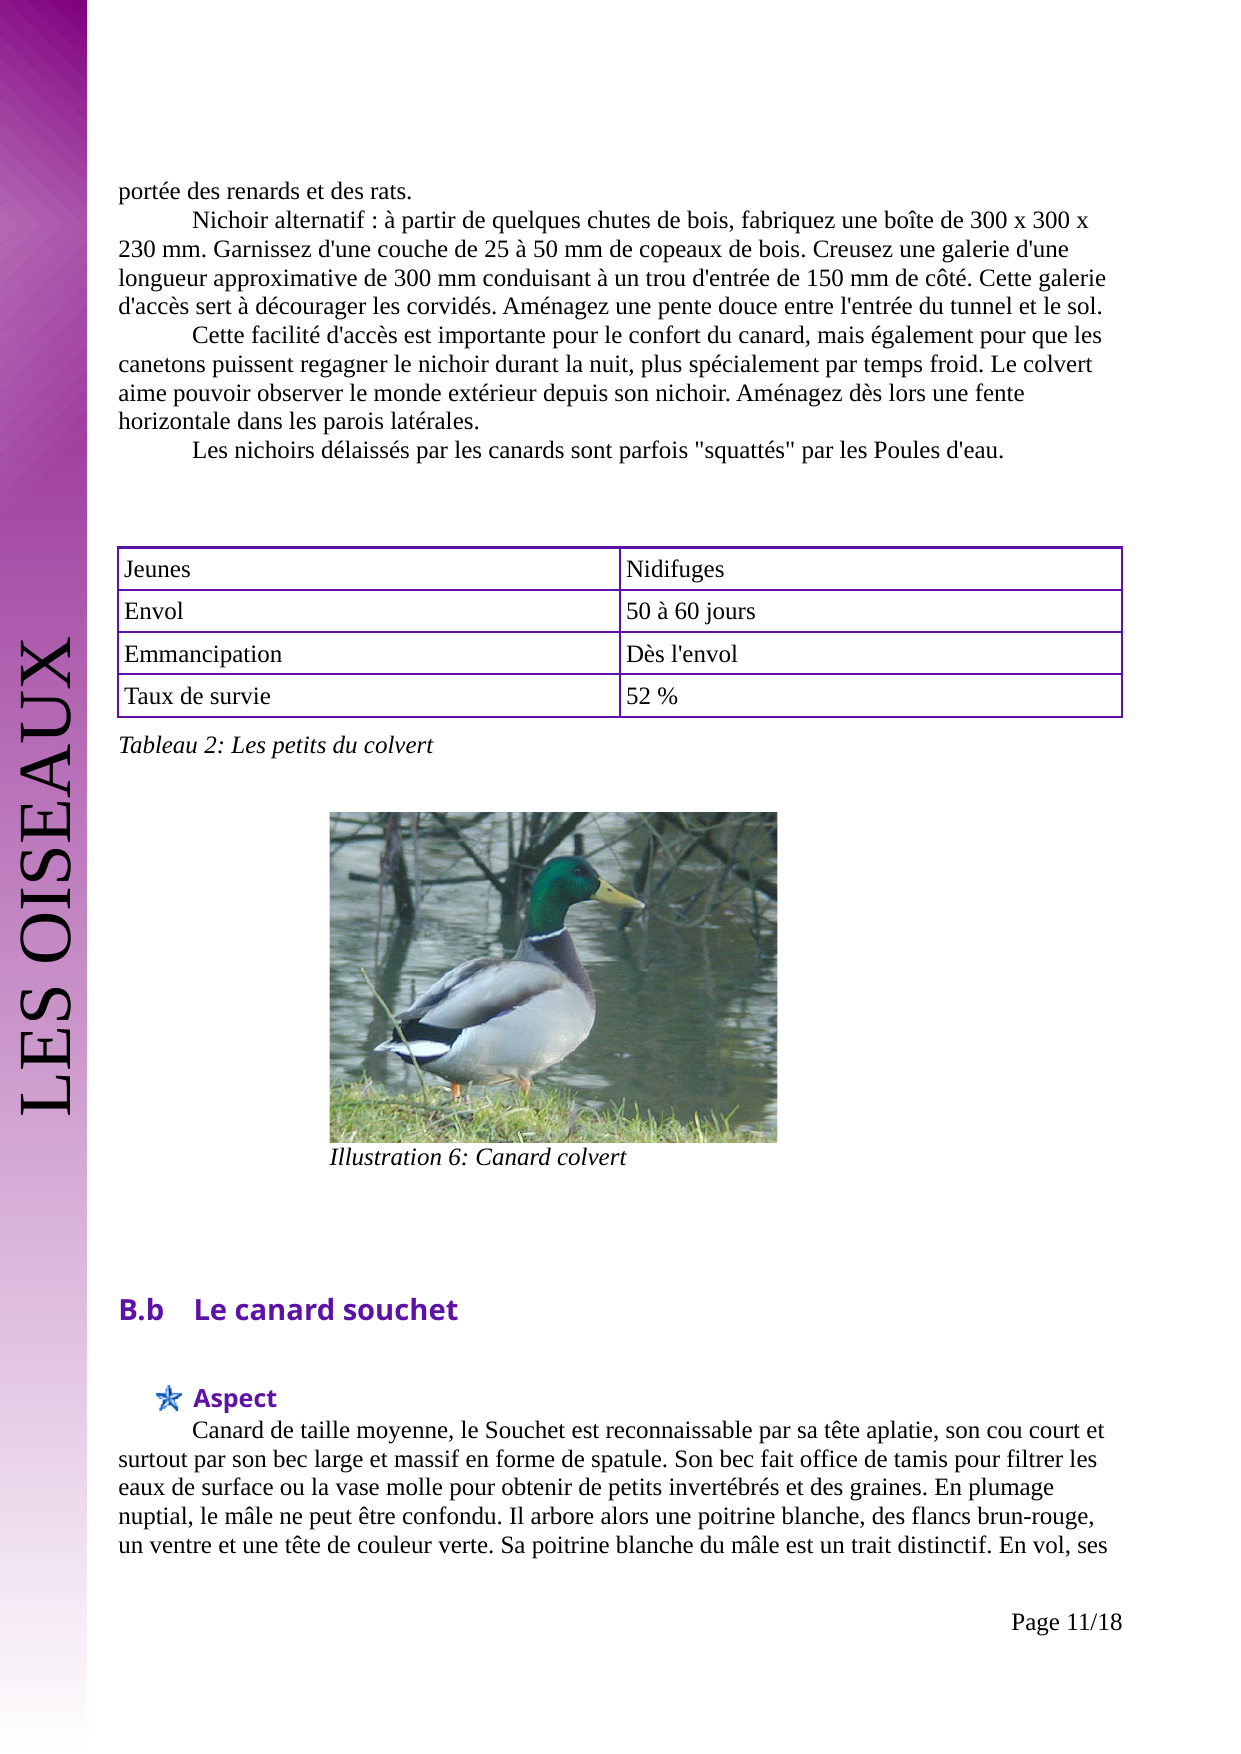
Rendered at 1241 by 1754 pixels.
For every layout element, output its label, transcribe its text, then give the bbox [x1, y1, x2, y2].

subtitle Le canard souchet [118, 1289, 1122, 1328]
list Aspect [156, 1381, 1122, 1415]
table_cell Taux de survie [119, 675, 619, 716]
table_header Nidifuges [621, 549, 1121, 589]
text Illustration 6: Canard colvert [329, 813, 911, 1171]
picture [329, 812, 778, 1143]
table_cell 52 % [621, 675, 1121, 716]
table_cell 50 à 60 jours [621, 591, 1121, 631]
table_header Jeunes [119, 549, 619, 589]
picture [156, 1385, 182, 1411]
table_cell Emmancipation [119, 633, 619, 673]
text Canard de taille moyenne, le Souchet est reconnaissable par sa tête aplatie, son cou court et surtout par son bec large et massif en forme de spatule. Son bec fait office de tamis pour filtrer les eaux de surface ou la vase molle pour obtenir de petits invertébrés et des graines. En plumage nuptial, le mâle ne peut être confondu. Il arbore alors une poitrine blanche, des flancs brun-rouge, un ventre et une tête de couleur verte. Sa poitrine blanche du mâle est un trait distinctif. En vol, ses [118, 1415, 1122, 1559]
text Nichoir alternatif : à partir de quelques chutes de bois, fabriquez une boîte de 300 x 300 x 230 mm. Garnissez d'une couche de 25 à 50 mm de copeaux de bois. Creusez une galerie d'une longueur approximative de 300 mm conduisant à un trou d'entrée de 150 mm de côté. Cette galerie d'accès sert à décourager les corvidés. Aménagez une pente douce entre l'entrée du tunnel et le sol. Cette facilité d'accès est importante pour le confort du canard, mais également pour que les canetons puissent regagner le nichoir durant la nuit, plus spécialement par temps froid. Le colvert aime pouvoir observer le monde extérieur depuis son nichoir. Aménagez dès lors une fente horizontale dans les parois latérales. [118, 205, 1122, 435]
text portée des renards et des rats. [118, 176, 1122, 205]
text Les nichoirs délaissés par les canards sont parfois "squattés" par les Poules d'eau. [118, 435, 1122, 464]
table_cell Envol [119, 591, 619, 631]
text Tableau 2: Les petits du colvert [118, 730, 1122, 759]
table_cell Dès l'envol [621, 633, 1121, 673]
